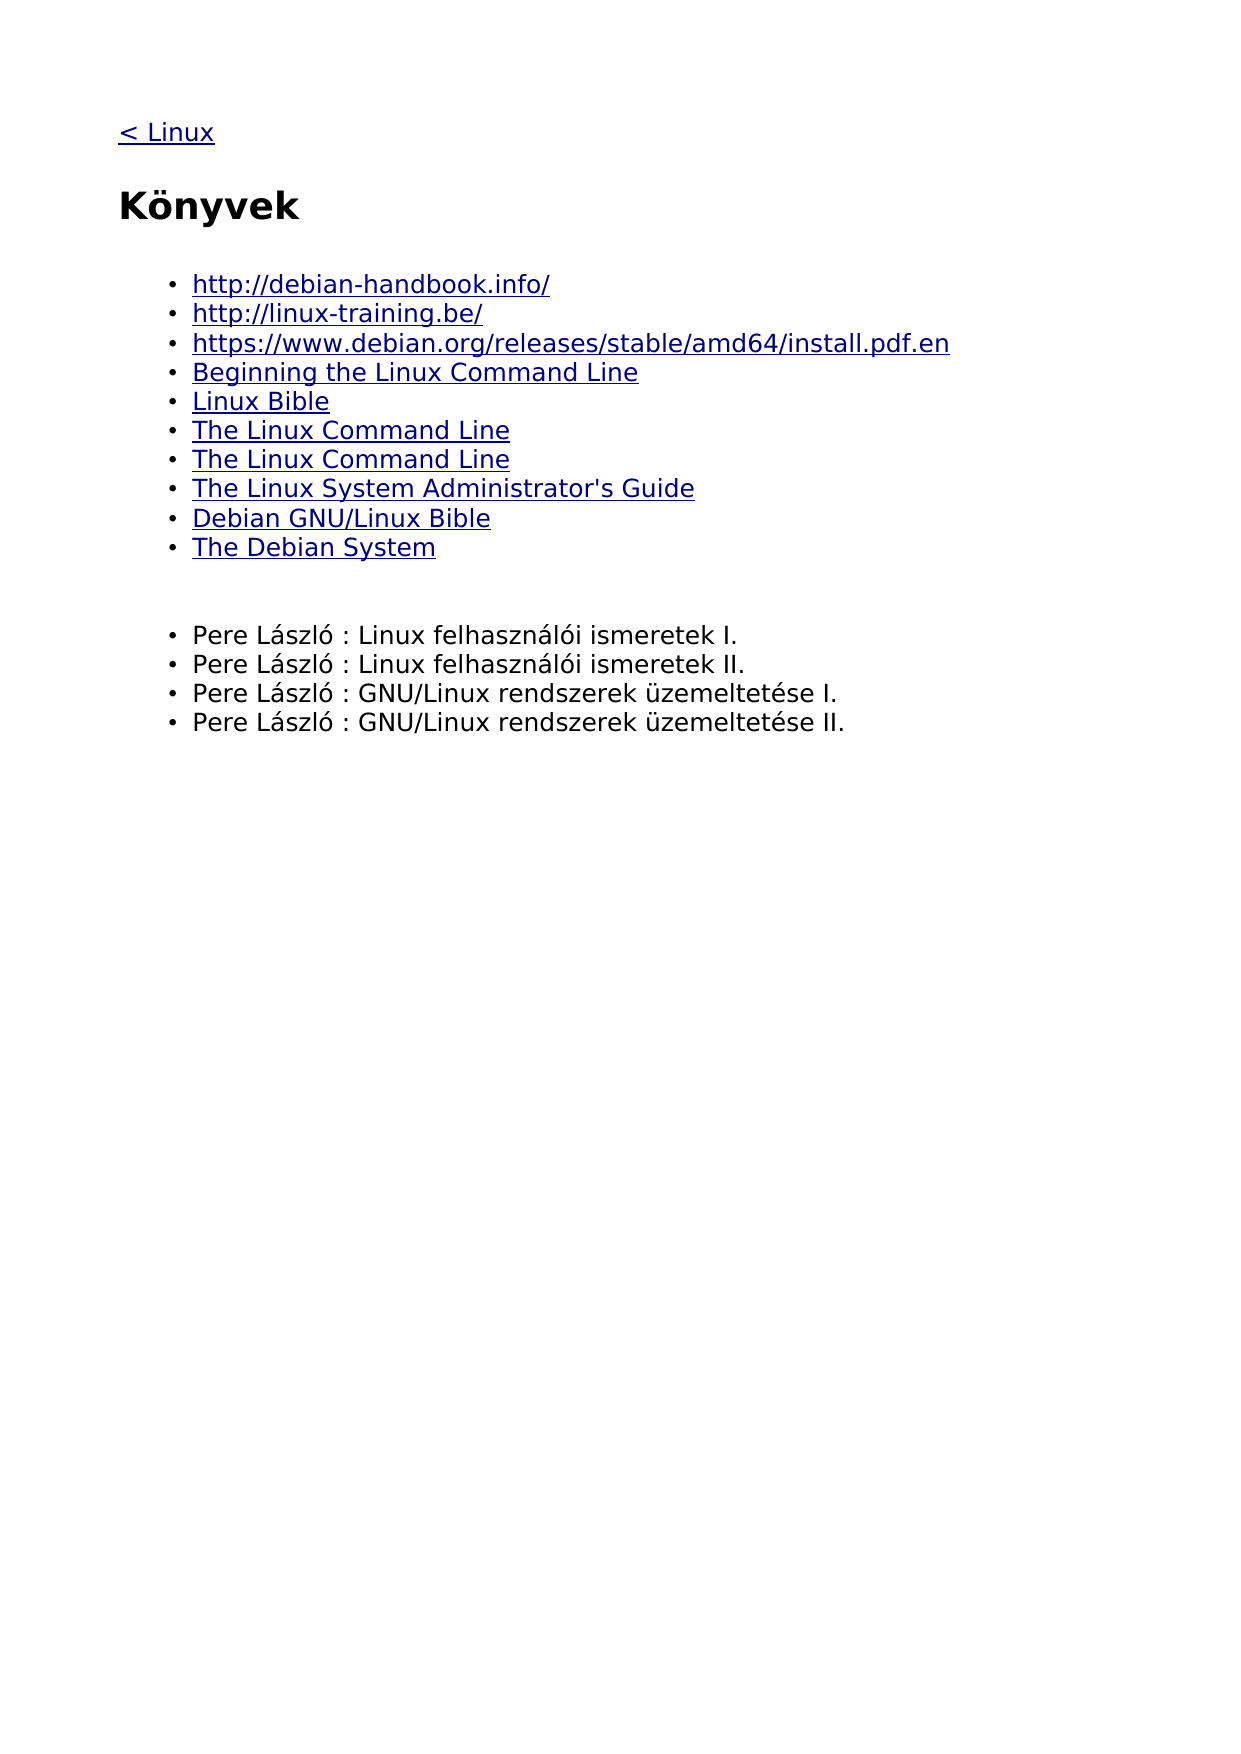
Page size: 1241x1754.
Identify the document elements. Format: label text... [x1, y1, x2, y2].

list Pere László : GNU/Linux rendszerek üzemeltetése II. [177, 708, 1122, 738]
list The Linux Command Line [177, 416, 1122, 445]
list https://www.debian.org/releases/stable/amd64/install.pdf.en [177, 329, 1122, 358]
list http://debian-handbook.info/ [177, 270, 1122, 299]
list The Linux Command Line [177, 445, 1122, 474]
list Pere László : GNU/Linux rendszerek üzemeltetése I. [177, 679, 1122, 708]
text < Linux [118, 118, 1122, 147]
subtitle Könyvek [118, 185, 1122, 228]
list Pere László : Linux felhasználói ismeretek II. [177, 650, 1122, 679]
list Debian GNU/Linux Bible [177, 504, 1122, 533]
list The Debian System [177, 533, 1122, 562]
list Beginning the Linux Command Line [177, 358, 1122, 387]
list The Linux System Administrator's Guide [177, 474, 1122, 504]
list Pere László : Linux felhasználói ismeretek I. [177, 621, 1122, 650]
list Linux Bible [177, 387, 1122, 416]
list http://linux-training.be/ [177, 299, 1122, 329]
